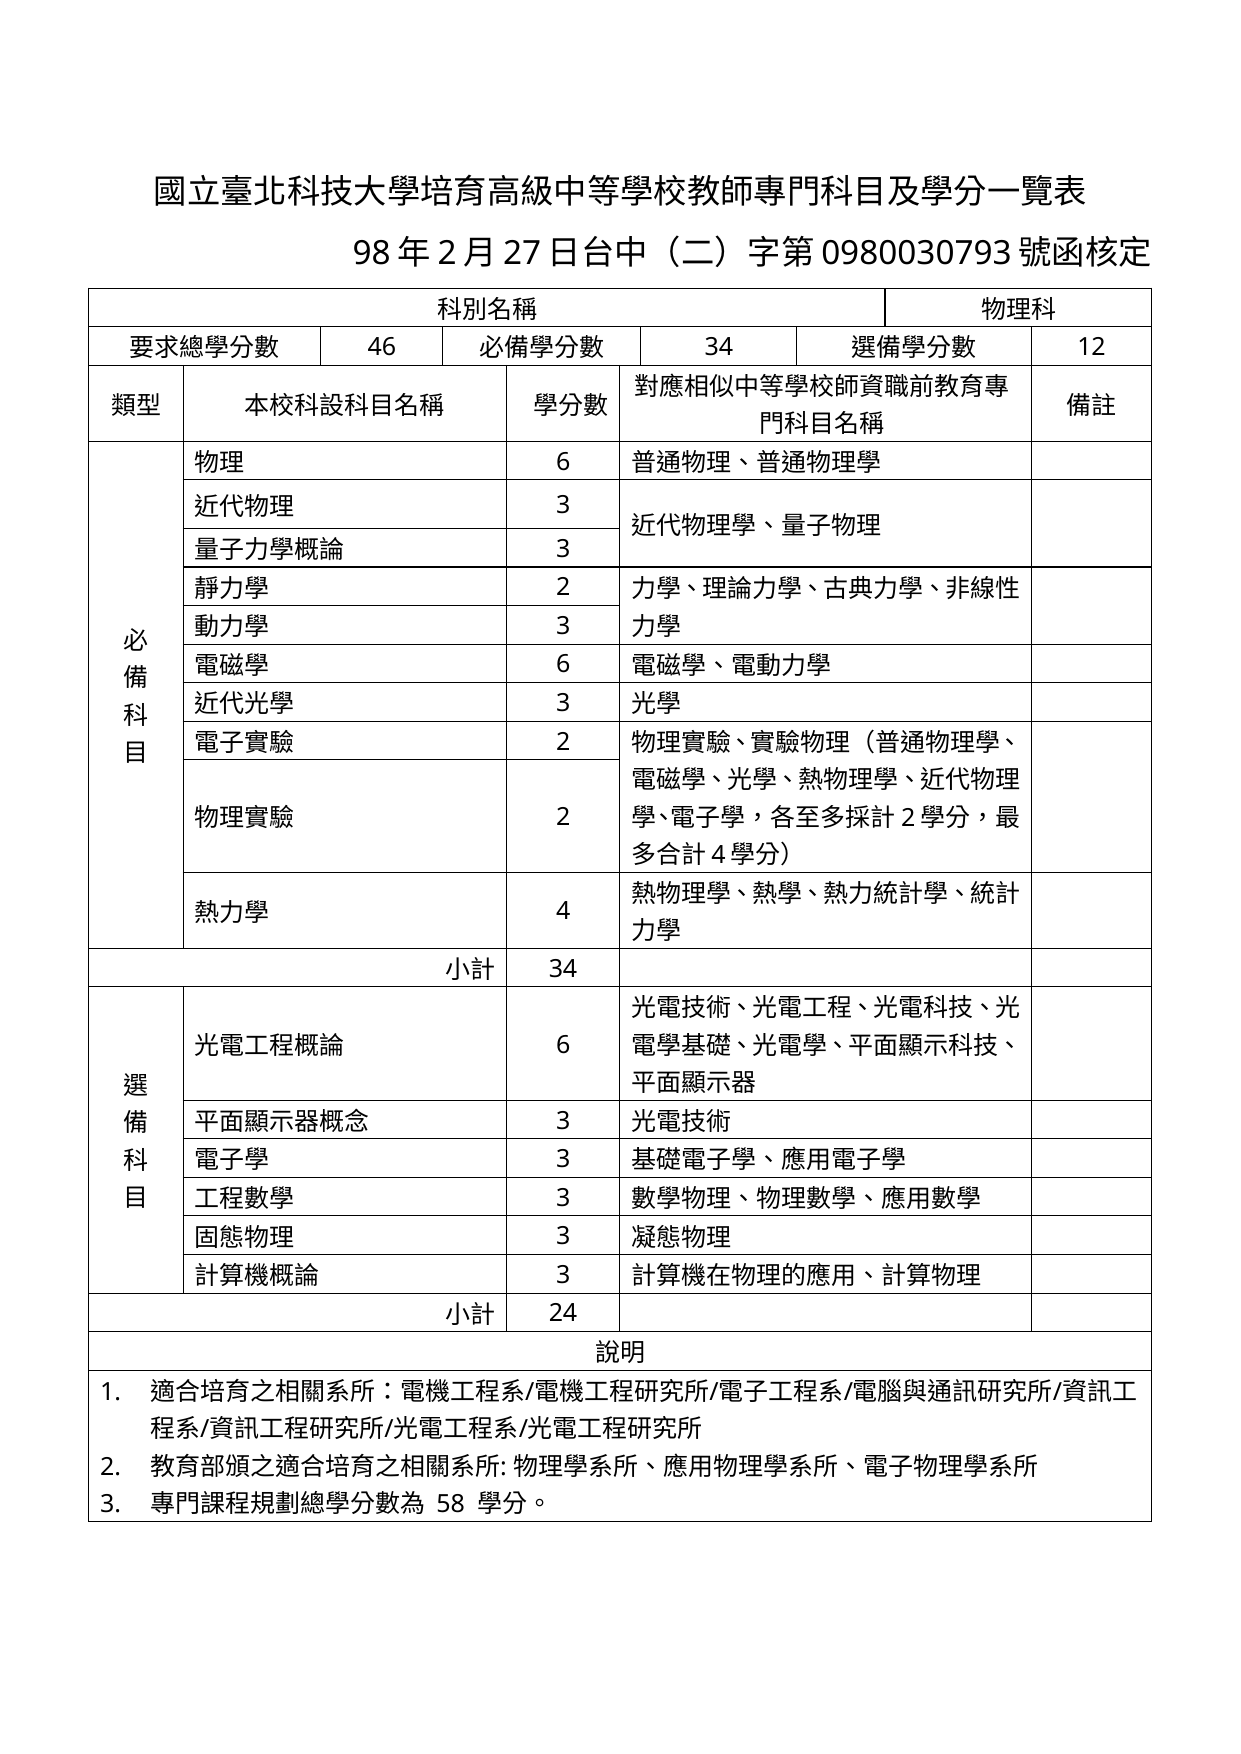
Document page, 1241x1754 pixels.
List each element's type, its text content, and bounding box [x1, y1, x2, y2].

table_cell 光學 [620, 683, 1031, 721]
table_cell 24 [507, 1294, 619, 1331]
table_cell 物理實驗 [184, 760, 506, 872]
table_cell 物理 [184, 442, 506, 479]
table_cell 3 [507, 480, 619, 528]
table_cell 光電技術、光電工程、光電科技、光電學基礎、光電學、平面顯示科技、平面顯示器 [620, 987, 1031, 1100]
table_cell 學分數 [507, 366, 619, 441]
table_cell 6 [507, 987, 619, 1100]
table_cell 2 [507, 722, 619, 759]
table_cell 電子學 [184, 1139, 506, 1177]
table_cell 靜力學 [184, 568, 506, 605]
table_cell [1032, 568, 1151, 643]
table_cell 電磁學 [184, 645, 506, 682]
table_cell 小計 [89, 949, 506, 986]
table_cell 工程數學 [184, 1178, 506, 1215]
table_cell 12 [1032, 327, 1151, 365]
table_cell 動力學 [184, 606, 506, 643]
table_header 物理科 [886, 289, 1151, 326]
table_cell [1032, 480, 1151, 566]
table_cell 量子力學概論 [184, 529, 506, 566]
table_cell 對應相似中等學校師資職前教育專門科目名稱 [620, 366, 1031, 441]
table_cell [1032, 1255, 1151, 1292]
table_cell 普通物理、普通物理學 [620, 442, 1031, 479]
table_cell 適合培育之相關系所：電機工程系/電機工程研究所/電子工程系/電腦與通訊研究所/資訊工程系/資訊工程研究所/光電工程系/光電工程研究所 教育部頒之適合培育之相關系所: 物理學系所、應用物理學系所、電子物理學系所 專門課程規劃總學分數為 58 學分。 [89, 1371, 1151, 1521]
table_cell [1032, 1139, 1151, 1177]
table_cell 2 [507, 568, 619, 605]
table_cell [1032, 1216, 1151, 1254]
table_cell [1032, 987, 1151, 1100]
table_cell 3 [507, 529, 619, 566]
table_cell 小計 [89, 1294, 506, 1331]
table_cell 計算機概論 [184, 1255, 506, 1292]
table_cell 近代光學 [184, 683, 506, 721]
table_cell 選備學分數 [797, 327, 1031, 365]
table_cell 3 [507, 1139, 619, 1177]
table_cell [1032, 873, 1151, 948]
table_cell 34 [641, 327, 796, 365]
table_cell 必備學分數 [443, 327, 640, 365]
table_cell 選 備 科 目 [89, 987, 183, 1292]
table_cell 數學物理、物理數學、應用數學 [620, 1178, 1031, 1215]
table_cell [1032, 1294, 1151, 1331]
table_cell [1032, 442, 1151, 479]
table_cell 要求總學分數 [89, 327, 320, 365]
table_cell 6 [507, 645, 619, 682]
table_cell 類型 [89, 366, 183, 441]
table_cell 6 [507, 442, 619, 479]
table_cell [1032, 645, 1151, 682]
table_cell [620, 949, 1031, 986]
table_cell [620, 1294, 1031, 1331]
text 98年2月27日台中（二）字第0980030793號函核定 [89, 213, 1152, 288]
table_cell 46 [321, 327, 442, 365]
table_cell [1032, 1101, 1151, 1138]
table_cell 4 [507, 873, 619, 948]
table_cell 3 [507, 1255, 619, 1292]
table_cell [1032, 683, 1151, 721]
table_cell 本校科設科目名稱 [184, 366, 506, 441]
table_cell [1032, 1178, 1151, 1215]
table_cell 平面顯示器概念 [184, 1101, 506, 1138]
table_cell 3 [507, 1216, 619, 1254]
table_cell [1032, 949, 1151, 986]
table_cell 備註 [1032, 366, 1151, 441]
table_cell 凝態物理 [620, 1216, 1031, 1254]
table_cell 近代物理 [184, 480, 506, 528]
table_cell 固態物理 [184, 1216, 506, 1254]
table_cell 34 [507, 949, 619, 986]
table_cell 3 [507, 1101, 619, 1138]
table_cell 近代物理學、量子物理 [620, 480, 1031, 566]
table_cell 物理實驗、實驗物理（普通物理學、電磁學、光學、熱物理學、近代物理學、電子學，各至多採計2學分，最多合計4學分） [620, 722, 1031, 872]
table_cell 計算機在物理的應用、計算物理 [620, 1255, 1031, 1292]
table_cell 熱物理學、熱學、熱力統計學、統計力學 [620, 873, 1031, 948]
table_cell 3 [507, 1178, 619, 1215]
table_cell 基礎電子學、應用電子學 [620, 1139, 1031, 1177]
table_cell 光電技術 [620, 1101, 1031, 1138]
table_cell 2 [507, 760, 619, 872]
table_cell 力學、理論力學、古典力學、非線性力學 [620, 568, 1031, 643]
table_cell [1032, 722, 1151, 872]
table_cell 必 備 科 目 [89, 442, 183, 948]
table_cell 3 [507, 606, 619, 643]
table_cell 3 [507, 683, 619, 721]
table_cell 電磁學、電動力學 [620, 645, 1031, 682]
table_header 科別名稱 [89, 289, 884, 326]
text 國立臺北科技大學培育高級中等學校教師專門科目及學分一覽表 [89, 164, 1152, 213]
table_cell 光電工程概論 [184, 987, 506, 1100]
table_cell 電子實驗 [184, 722, 506, 759]
table_cell 熱力學 [184, 873, 506, 948]
table_cell 說明 [89, 1332, 1151, 1369]
